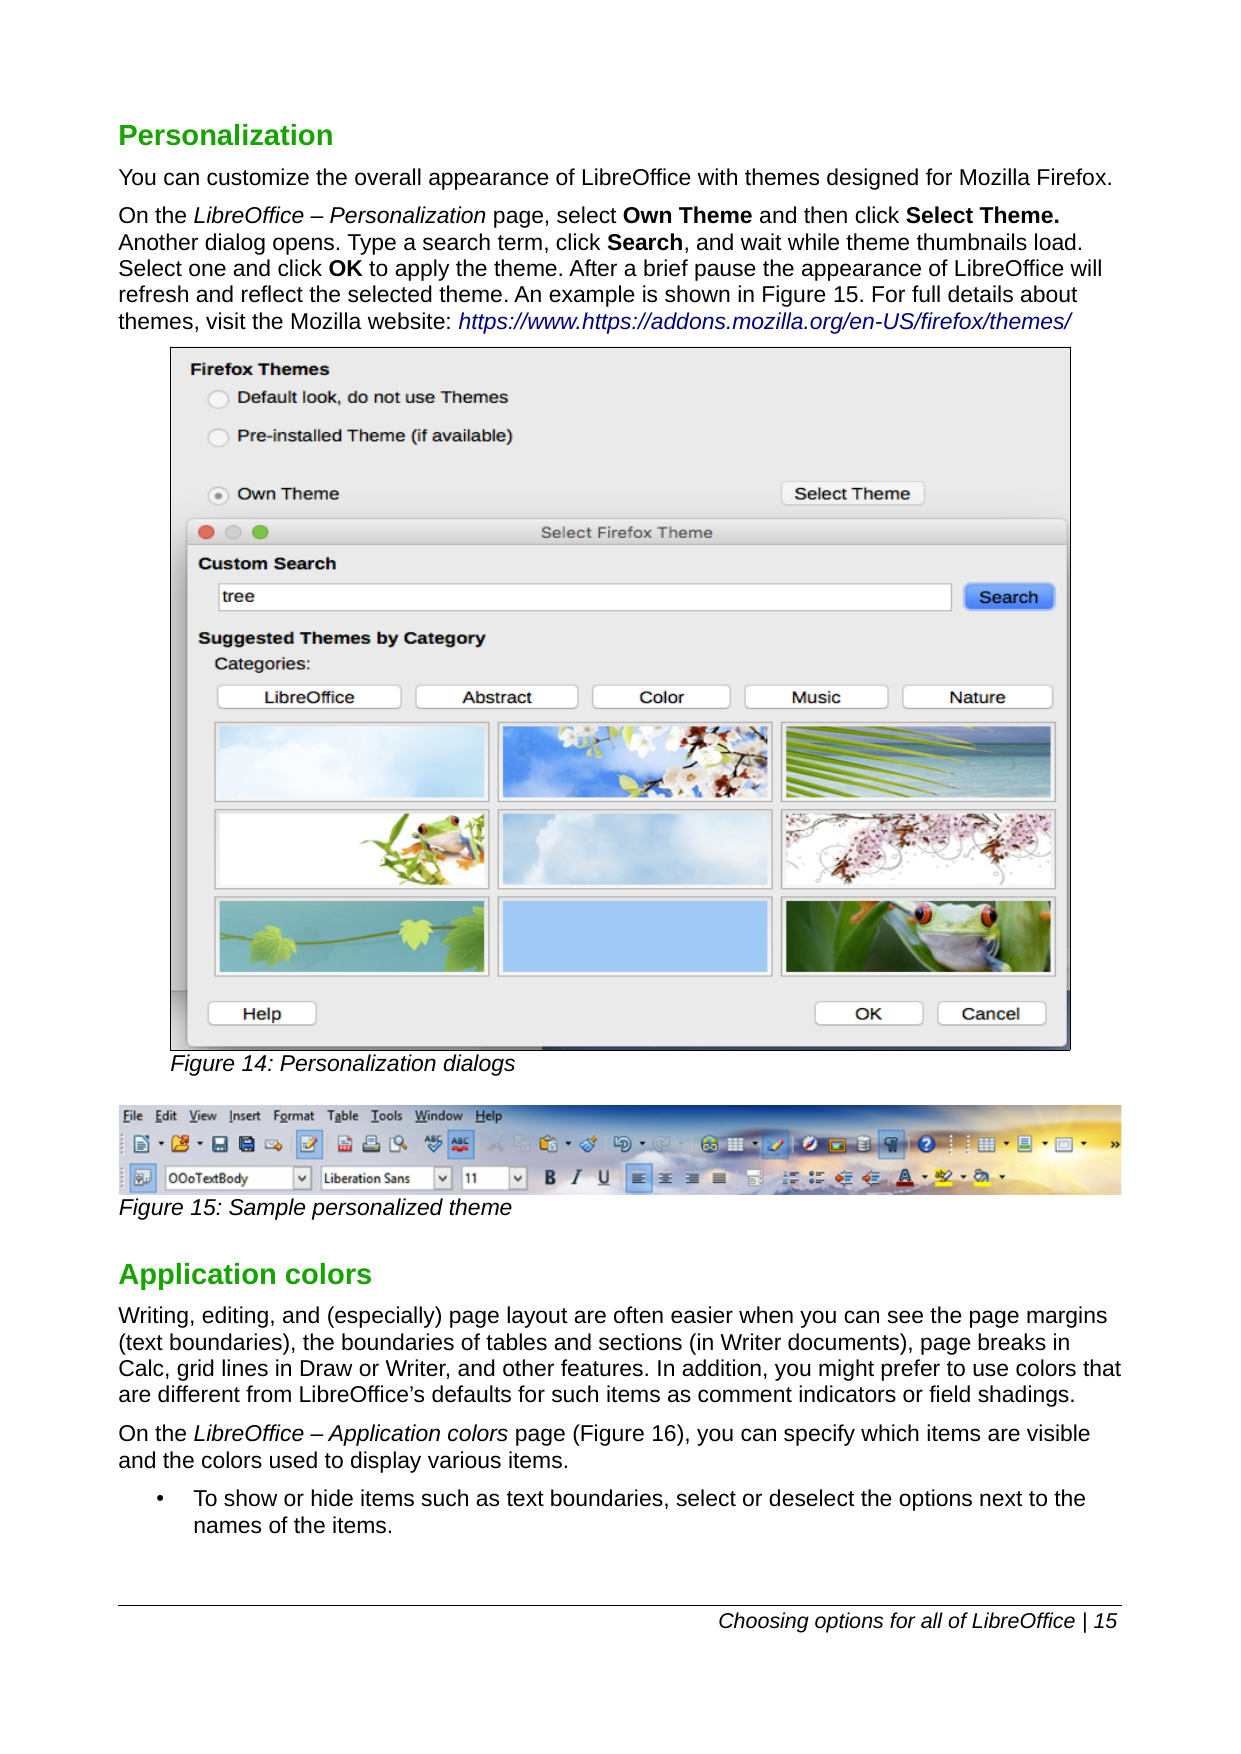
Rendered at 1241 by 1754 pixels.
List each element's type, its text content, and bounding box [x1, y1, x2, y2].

list To show or hide items such as text boundaries, select or deselect the options next to the names of the items. [156, 1485, 1122, 1538]
text You can customize the overall appearance of LibreOffice with themes designed for Mozilla Firefox. [118, 163, 1122, 190]
text Figure 15: Sample personalized theme [119, 1195, 1121, 1221]
text Figure 14: Personalization dialogs [170, 1051, 1070, 1076]
picture [171, 348, 1070, 1050]
picture [118, 1105, 1122, 1195]
text On the LibreOffice – Personalization page, select Own Theme and then click Select Theme. Another dialog opens. Type a search term, click Search, and wait while theme thumbnails load. Select one and click OK to apply the theme. After a brief pause the appearance of LibreOffice will refresh and reflect the selected theme. An example is shown in Figure 15. For full details about themes, visit the Mozilla website: https://www.https://addons.mozilla.org/en-US/firefox/themes/ [118, 202, 1122, 334]
text On the LibreOffice – Application colors page (Figure 16), you can specify which items are visible and the colors used to display various items. [118, 1420, 1122, 1473]
subtitle Personalization [118, 118, 1122, 152]
subtitle Application colors [118, 1257, 1122, 1291]
text Writing, editing, and (especially) page layout are often easier when you can see the page margins (text boundaries), the boundaries of tables and sections (in Writer documents), page breaks in Calc, grid lines in Draw or Writer, and other features. In addition, you might prefer to use colors that are different from LibreOffice’s defaults for such items as comment indicators or field shadings. [118, 1302, 1122, 1408]
